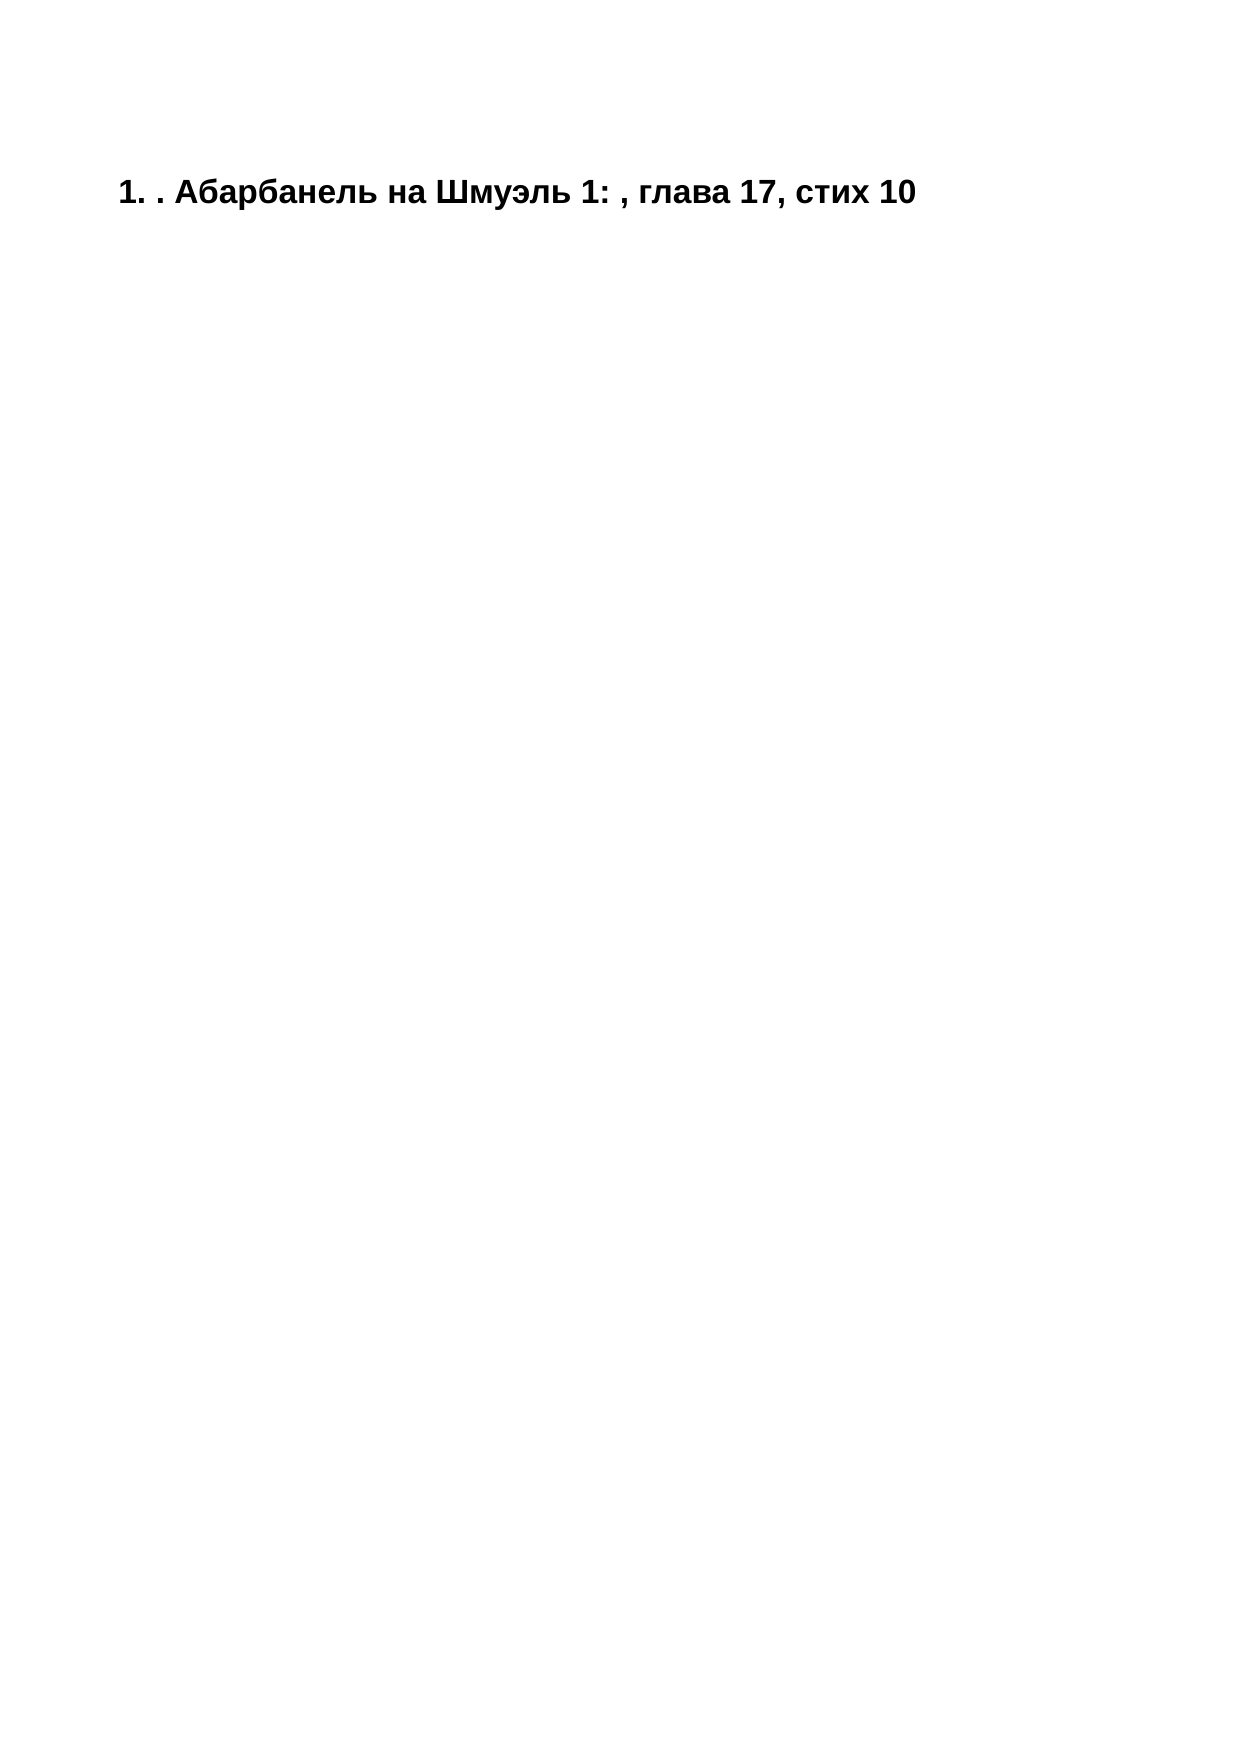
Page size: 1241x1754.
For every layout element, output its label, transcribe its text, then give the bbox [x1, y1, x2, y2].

subtitle . Абарбанель на Шмуэль 1: , глава 17, стих 10 [118, 147, 1122, 176]
